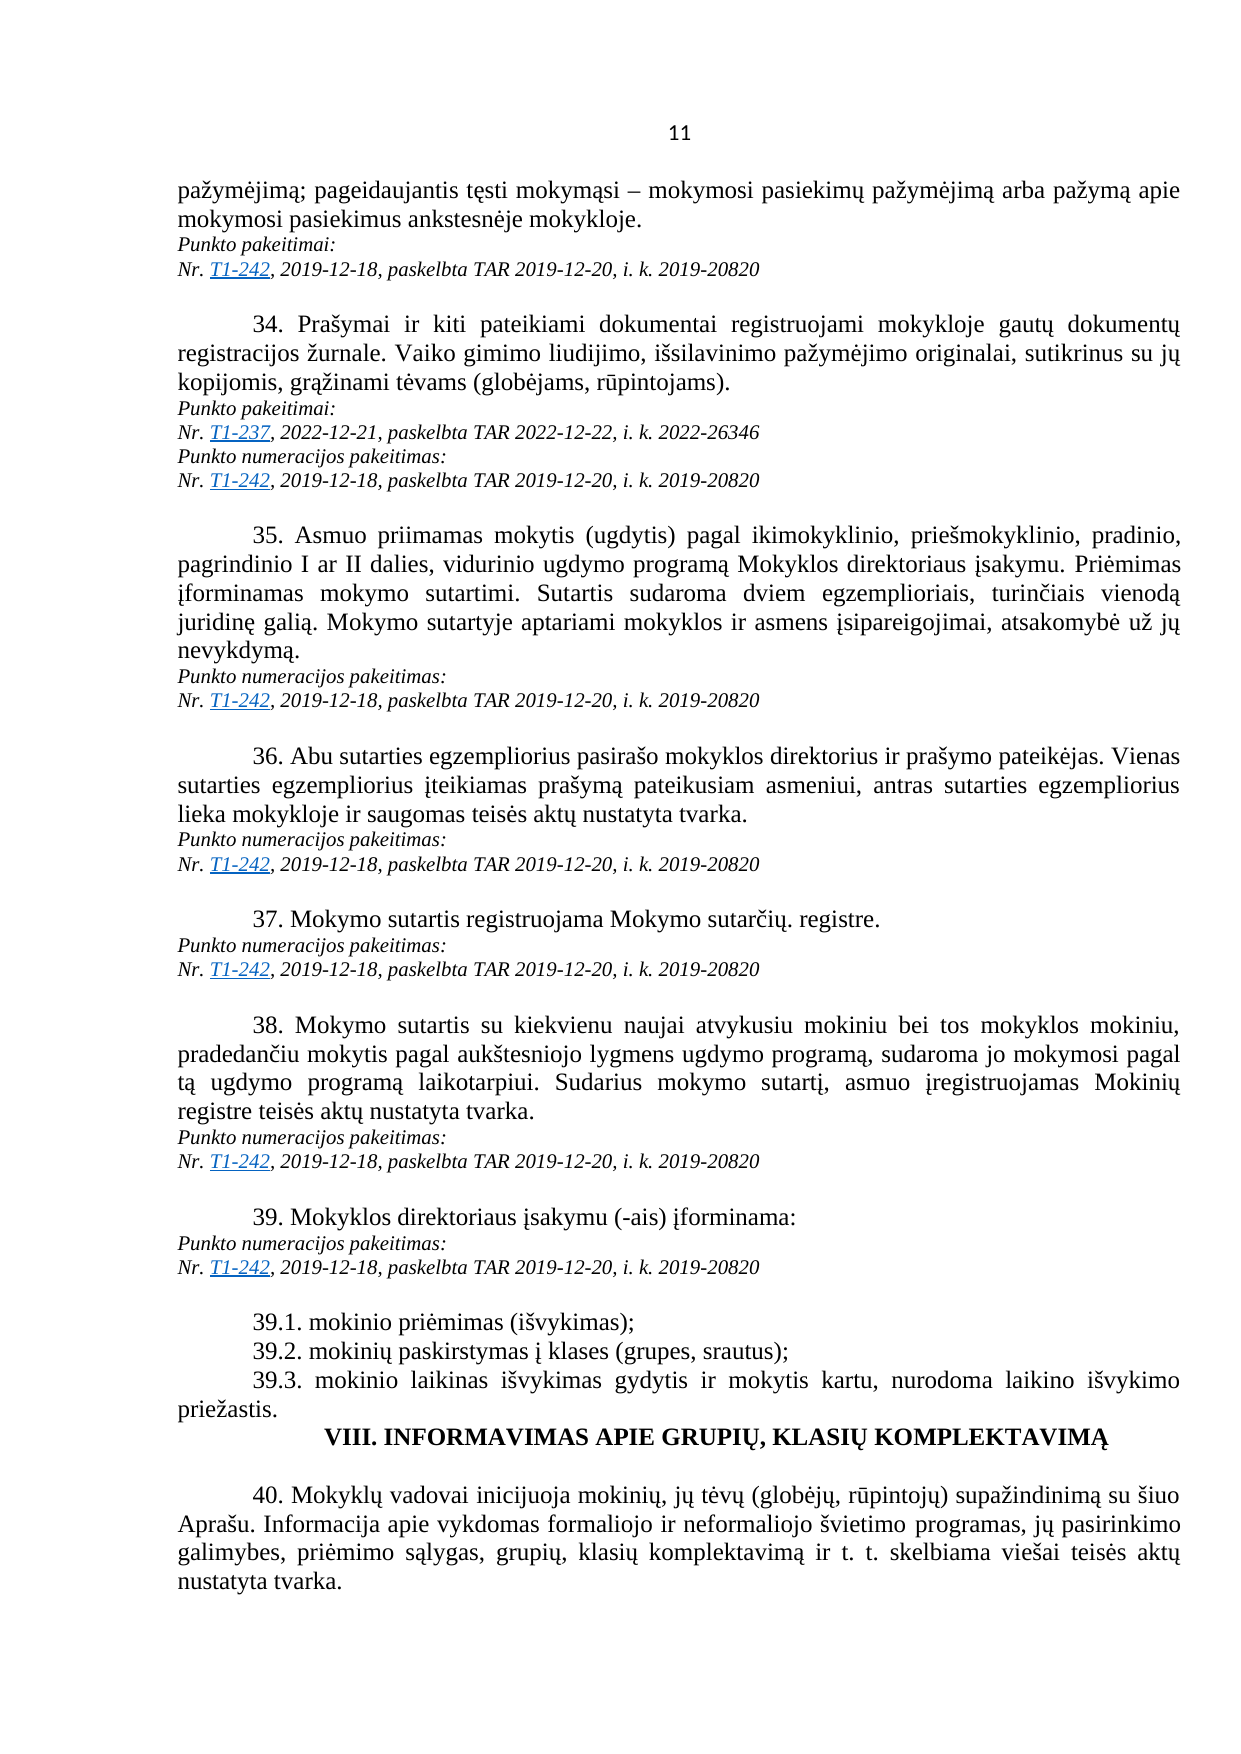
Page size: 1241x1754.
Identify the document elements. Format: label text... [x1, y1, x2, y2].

text Nr. T1-242, 2019-12-18, paskelbta TAR 2019-12-20, i. k. 2019-20820 [177, 468, 1181, 492]
text 37. Mokymo sutartis registruojama Mokymo sutarčių. registre. [177, 904, 1181, 933]
text 39.1. mokinio priėmimas (išvykimas); [177, 1307, 1181, 1336]
text Punkto numeracijos pakeitimas: [177, 1125, 1181, 1149]
text Nr. T1-242, 2019-12-18, paskelbta TAR 2019-12-20, i. k. 2019-20820 [177, 256, 1181, 281]
text Nr. T1-242, 2019-12-18, paskelbta TAR 2019-12-20, i. k. 2019-20820 [177, 851, 1181, 876]
text 35. Asmuo priimamas mokytis (ugdytis) pagal ikimokyklinio, priešmokyklinio, pradinio, pagrindinio I ar II dalies, vidurinio ugdymo programą Mokyklos direktoriaus įsakymu. Priėmimas įforminamas mokymo sutartimi. Sutartis sudaroma dviem egzemplioriais, turinčiais vienodą juridinę galią. Mokymo sutartyje aptariami mokyklos ir asmens įsipareigojimai, atsakomybė už jų nevykdymą. [177, 521, 1181, 664]
text Punkto numeracijos pakeitimas: [177, 827, 1181, 851]
text Nr. T1-237, 2022-12-21, paskelbta TAR 2022-12-22, i. k. 2022-26346 [177, 419, 1181, 444]
text Nr. T1-242, 2019-12-18, paskelbta TAR 2019-12-20, i. k. 2019-20820 [177, 1149, 1181, 1173]
text 39.3. mokinio laikinas išvykimas gydytis ir mokytis kartu, nurodoma laikino išvykimo priežastis. [177, 1365, 1181, 1422]
text Punkto numeracijos pakeitimas: [177, 1231, 1181, 1254]
text Nr. T1-242, 2019-12-18, paskelbta TAR 2019-12-20, i. k. 2019-20820 [177, 688, 1181, 712]
text Nr. T1-242, 2019-12-18, paskelbta TAR 2019-12-20, i. k. 2019-20820 [177, 1254, 1181, 1279]
text Punkto numeracijos pakeitimas: [177, 933, 1181, 957]
text Nr. T1-242, 2019-12-18, paskelbta TAR 2019-12-20, i. k. 2019-20820 [177, 957, 1181, 981]
text 38. Mokymo sutartis su kiekvienu naujai atvykusiu mokiniu bei tos mokyklos mokiniu, pradedančiu mokytis pagal aukštesniojo lygmens ugdymo programą, sudaroma jo mokymosi pagal tą ugdymo programą laikotarpiui. Sudarius mokymo sutartį, asmuo įregistruojamas Mokinių registre teisės aktų nustatyta tvarka. [177, 1010, 1181, 1125]
text Punkto pakeitimai: [177, 232, 1181, 256]
text 36. Abu sutarties egzempliorius pasirašo mokyklos direktorius ir prašymo pateikėjas. Vienas sutarties egzempliorius įteikiamas prašymą pateikusiam asmeniui, antras sutarties egzempliorius lieka mokykloje ir saugomas teisės aktų nustatyta tvarka. [177, 741, 1181, 827]
text Punkto numeracijos pakeitimas: [177, 664, 1181, 688]
text 39. Mokyklos direktoriaus įsakymu (-ais) įforminama: [177, 1202, 1181, 1231]
text pažymėjimą; pageidaujantis tęsti mokymąsi – mokymosi pasiekimų pažymėjimą arba pažymą apie mokymosi pasiekimus ankstesnėje mokykloje. [177, 175, 1181, 232]
text Punkto numeracijos pakeitimas: [177, 444, 1181, 468]
text 39.2. mokinių paskirstymas į klases (grupes, srautus); [177, 1336, 1181, 1365]
text 34. Prašymai ir kiti pateikiami dokumentai registruojami mokykloje gautų dokumentų registracijos žurnale. Vaiko gimimo liudijimo, išsilavinimo pažymėjimo originalai, sutikrinus su jų kopijomis, grąžinami tėvams (globėjams, rūpintojams). [177, 309, 1181, 396]
text Punkto pakeitimai: [177, 396, 1181, 419]
text 40. Mokyklų vadovai inicijuoja mokinių, jų tėvų (globėjų, rūpintojų) supažindinimą su šiuo Aprašu. Informacija apie vykdomas formaliojo ir neformaliojo švietimo programas, jų pasirinkimo galimybes, priėmimo sąlygas, grupių, klasių komplektavimą ir t. t. skelbiama viešai teisės aktų nustatyta tvarka. [177, 1480, 1181, 1595]
text VIII. INFORMAVIMAS APIE GRUPIŲ, KLASIŲ KOMPLEKTAVIMĄ [177, 1422, 1181, 1451]
